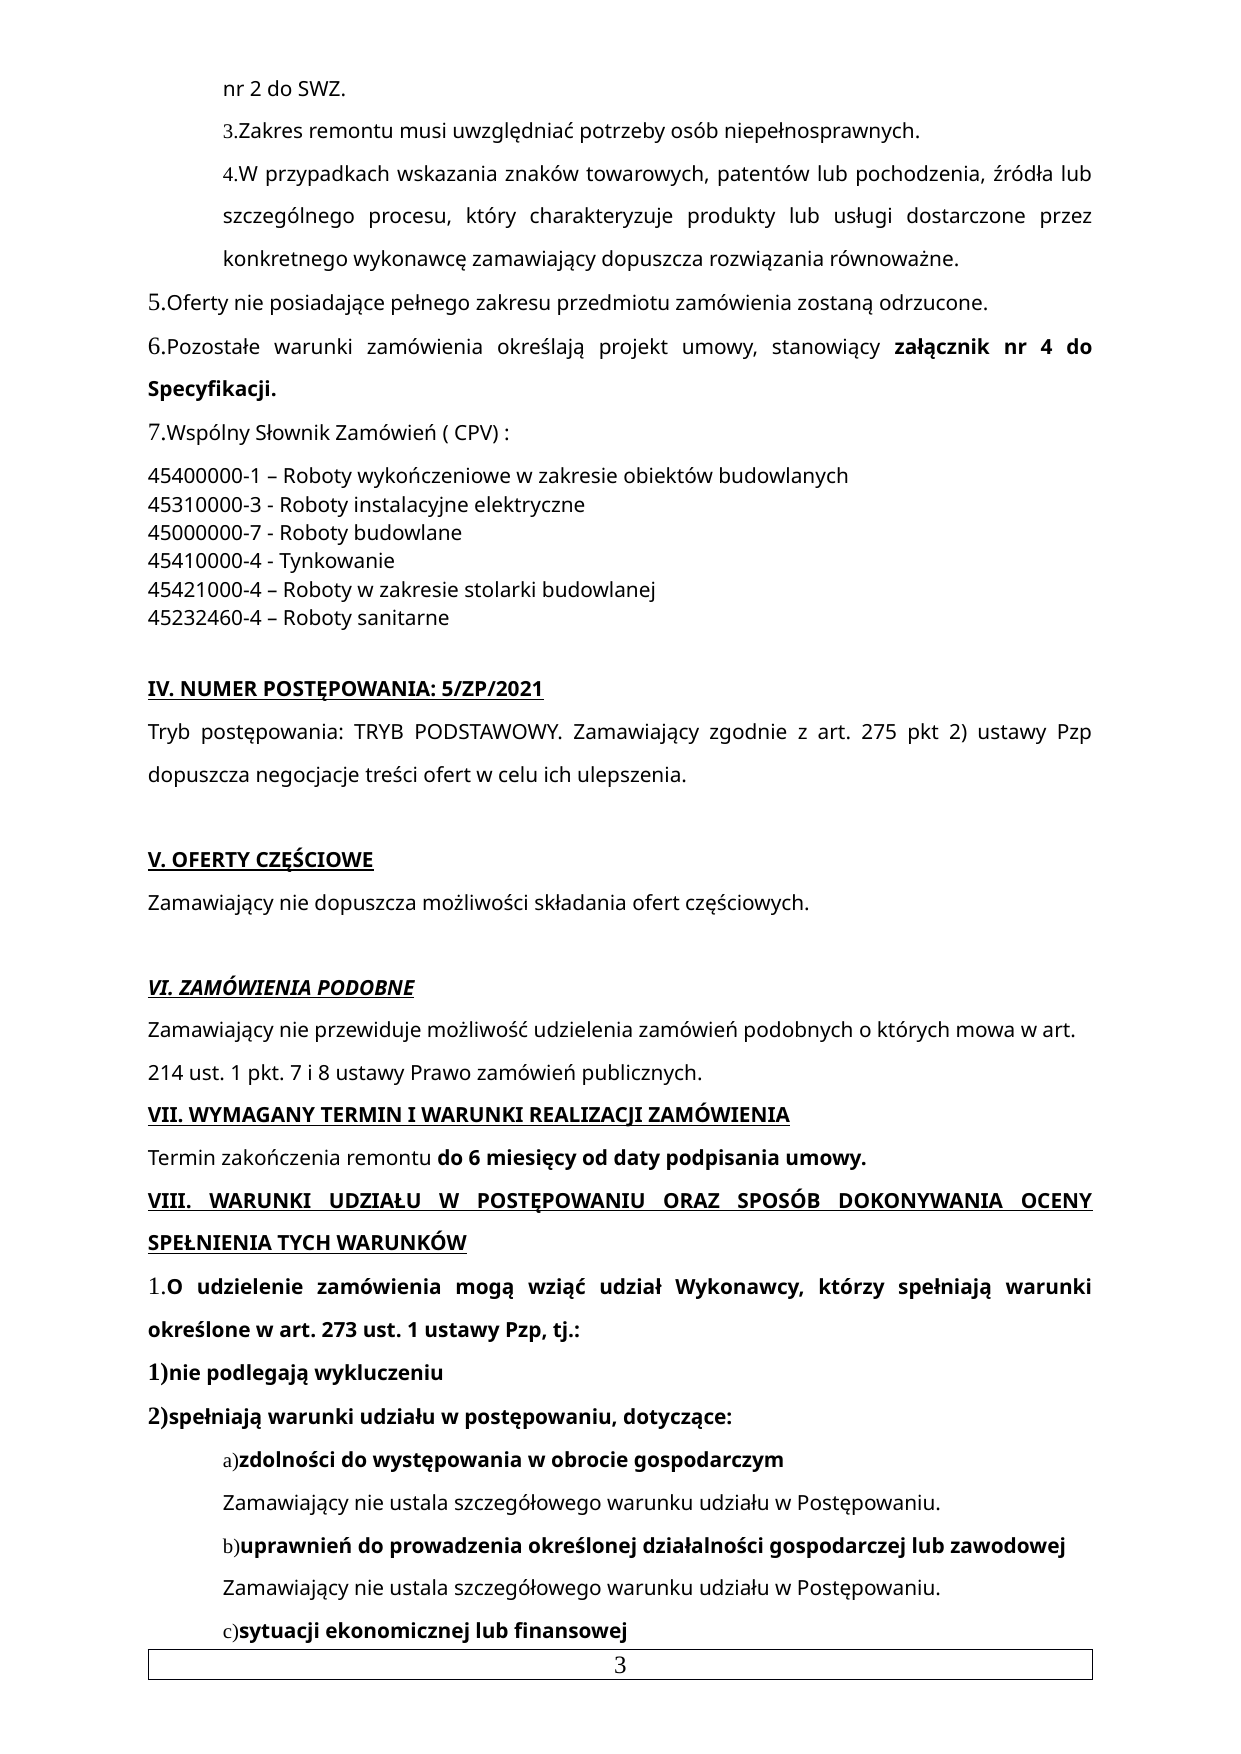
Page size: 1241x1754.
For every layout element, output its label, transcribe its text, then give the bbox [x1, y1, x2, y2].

list Oferty nie posiadające pełnego zakresu przedmiotu zamówienia zostaną odrzucone. [148, 287, 1093, 316]
text 45000000-7 - Roboty budowlane [148, 518, 1093, 547]
list uprawnień do prowadzenia określonej działalności gospodarczej lub zawodowej [223, 1531, 1093, 1559]
text Tryb postępowania: TRYB PODSTAWOWY. Zamawiający zgodnie z art. 275 pkt 2) ustawy Pzp dopuszcza negocjacje treści ofert w celu ich ulepszenia. [148, 717, 1093, 788]
list zdolności do występowania w obrocie gospodarczym [223, 1446, 1093, 1474]
text SPEŁNIENIA TYCH WARUNKÓW [148, 1211, 1093, 1257]
text 45232460-4 – Roboty sanitarne [148, 603, 1093, 632]
text V. OFERTY CZĘŚCIOWE [148, 845, 1093, 873]
text 45400000-1 – Roboty wykończeniowe w zakresie obiektów budowlanych [148, 461, 1093, 490]
text Zamawiający nie ustala szczegółowego warunku udziału w Postępowaniu. [148, 1488, 1093, 1517]
list O udzielenie zamówienia mogą wziąć udział Wykonawcy, którzy spełniają warunki określone w art. 273 ust. 1 ustawy Pzp, tj.: [148, 1271, 1093, 1343]
text Zamawiający nie dopuszcza możliwości składania ofert częściowych. [148, 888, 1093, 916]
list Pozostałe warunki zamówienia określają projekt umowy, stanowiący załącznik nr 4 do Specyfikacji. [148, 331, 1093, 403]
text 45421000-4 – Roboty w zakresie stolarki budowlanej [148, 575, 1093, 603]
text VII. WYMAGANY TERMIN I WARUNKI REALIZACJI ZAMÓWIENIA [148, 1101, 1093, 1129]
list Wspólny Słownik Zamówień ( CPV) : [148, 417, 1093, 447]
text IV. NUMER POSTĘPOWANIA: 5/ZP/2021 [148, 674, 1093, 703]
list nr 2 do SWZ. [223, 74, 1093, 102]
text Termin zakończenia remontu do 6 miesięcy od daty podpisania umowy. [148, 1143, 1093, 1172]
text VIII. WARUNKI UDZIAŁU W POSTĘPOWANIU ORAZ SPOSÓB DOKONYWANIA OCENY [148, 1186, 1093, 1210]
text VI. ZAMÓWIENIA PODOBNE [148, 973, 1093, 1001]
text 45310000-3 - Roboty instalacyjne elektryczne [148, 490, 1093, 518]
list spełniają warunki udziału w postępowaniu, dotyczące: [148, 1401, 1093, 1431]
list Zakres remontu musi uwzględniać potrzeby osób niepełnosprawnych. [223, 116, 1093, 145]
list W przypadkach wskazania znaków towarowych, patentów lub pochodzenia, źródła lub szczególnego procesu, który charakteryzuje produkty lub usługi dostarczone przez konkretnego wykonawcę zamawiający dopuszcza rozwiązania równoważne. [223, 159, 1093, 273]
text Zamawiający nie ustala szczegółowego warunku udziału w Postępowaniu. [148, 1573, 1093, 1602]
list sytuacji ekonomicznej lub finansowej [223, 1616, 1093, 1644]
text Zamawiający nie przewiduje możliwość udzielenia zamówień podobnych o których mowa w art. 214 ust. 1 pkt. 7 i 8 ustawy Prawo zamówień publicznych. [148, 1015, 1093, 1086]
text 45410000-4 - Tynkowanie [148, 547, 1093, 575]
list nie podlegają wykluczeniu [148, 1357, 1093, 1387]
